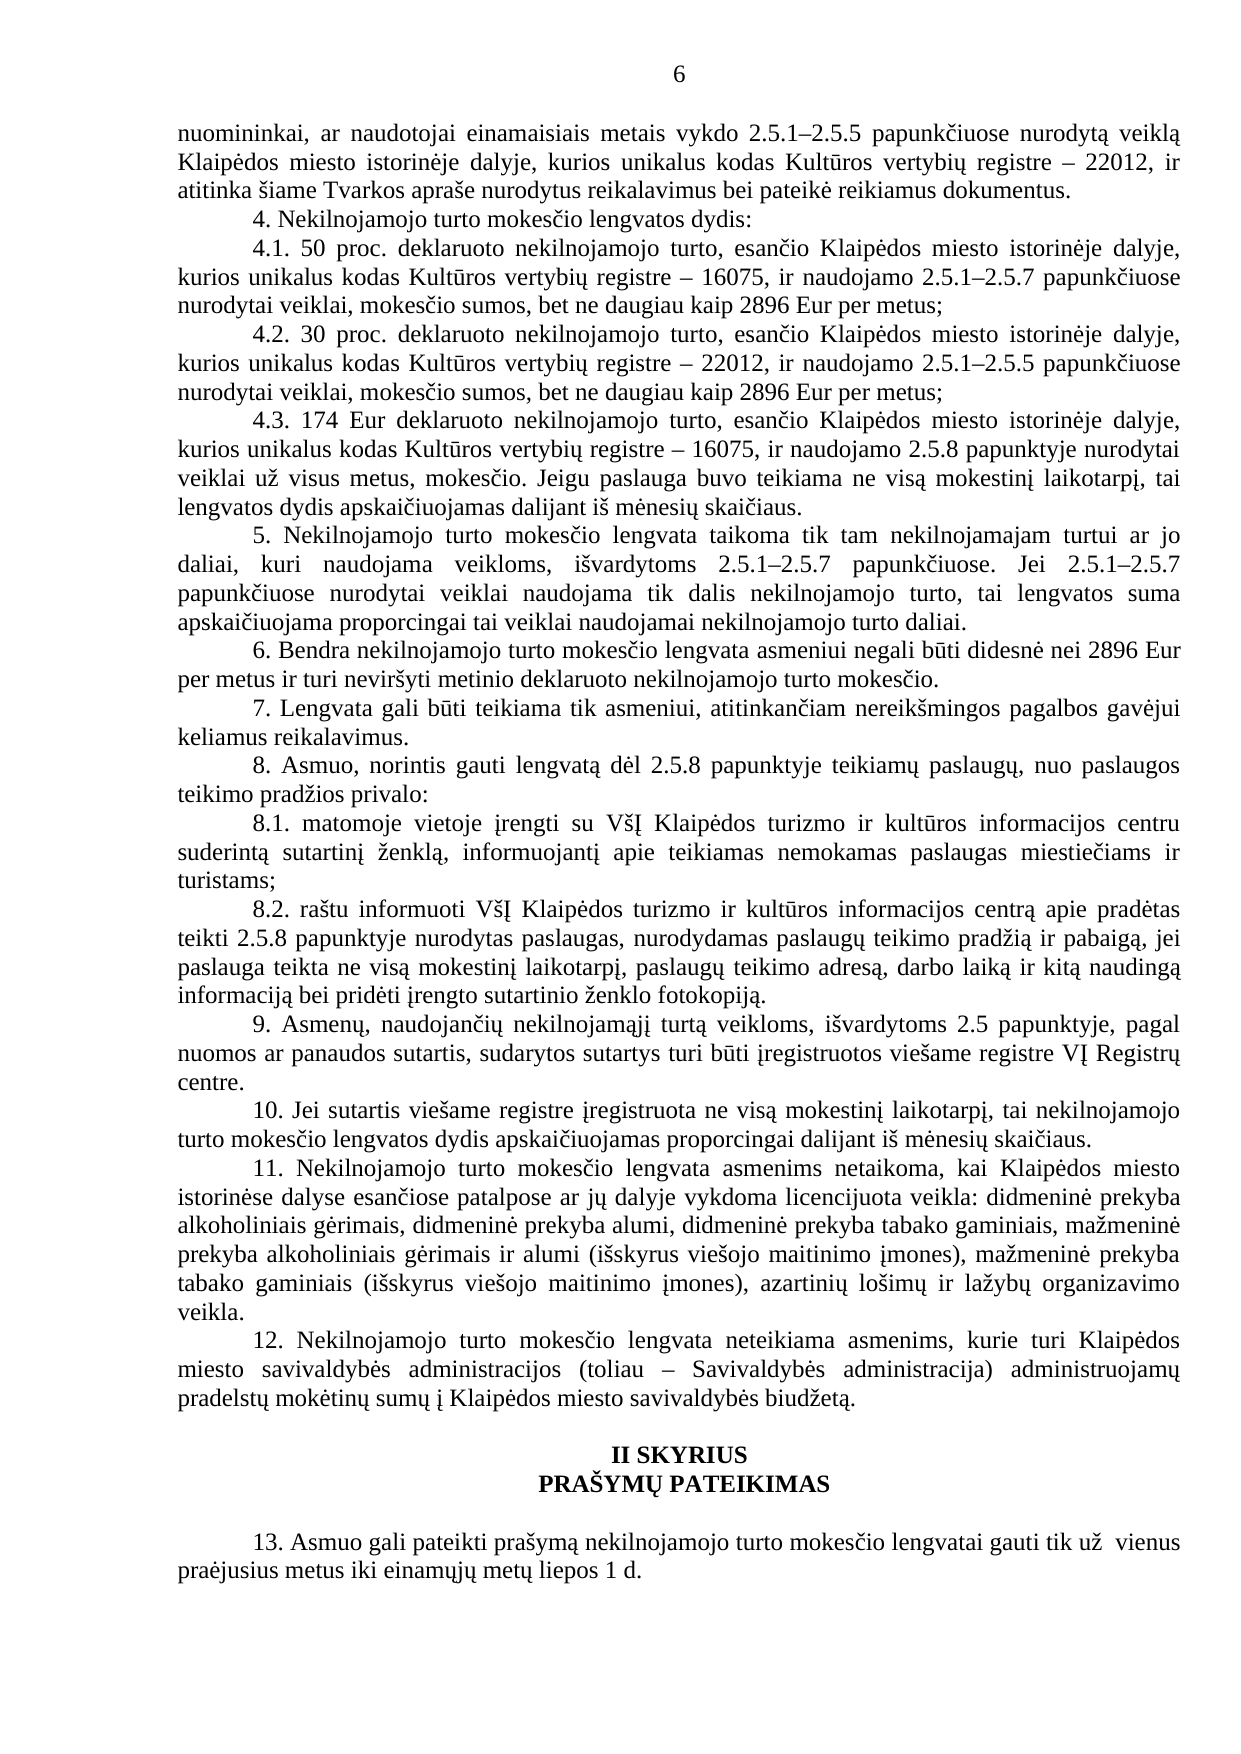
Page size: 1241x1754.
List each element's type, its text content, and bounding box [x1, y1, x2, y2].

text 6. Bendra nekilnojamojo turto mokesčio lengvata asmeniui negali būti didesnė nei 2896 Eur per metus ir turi neviršyti metinio deklaruoto nekilnojamojo turto mokesčio. [177, 636, 1181, 693]
text 8.1. matomoje vietoje įrengti su VšĮ Klaipėdos turizmo ir kultūros informacijos centru suderintą sutartinį ženklą, informuojantį apie teikiamas nemokamas paslaugas miestiečiams ir turistams; [177, 808, 1181, 894]
text 11. Nekilnojamojo turto mokesčio lengvata asmenims netaikoma, kai Klaipėdos miesto istorinėse dalyse esančiose patalpose ar jų dalyje vykdoma licencijuota veikla: didmeninė prekyba alkoholiniais gėrimais, didmeninė prekyba alumi, didmeninė prekyba tabako gaminiais, mažmeninė prekyba alkoholiniais gėrimais ir alumi (išskyrus viešojo maitinimo įmones), mažmeninė prekyba tabako gaminiais (išskyrus viešojo maitinimo įmones), azartinių lošimų ir lažybų organizavimo veikla. [177, 1153, 1181, 1326]
text 12. Nekilnojamojo turto mokesčio lengvata neteikiama asmenims, kurie turi Klaipėdos miesto savivaldybės administracijos (toliau – Savivaldybės administracija) administruojamų pradelstų mokėtinų sumų į Klaipėdos miesto savivaldybės biudžetą. [177, 1326, 1181, 1412]
text 13. Asmuo gali pateikti prašymą nekilnojamojo turto mokesčio lengvatai gauti tik už vienus praėjusius metus iki einamųjų metų liepos 1 d. [177, 1527, 1181, 1584]
text 4.3. 174 Eur deklaruoto nekilnojamojo turto, esančio Klaipėdos miesto istorinėje dalyje, kurios unikalus kodas Kultūros vertybių registre – 16075, ir naudojamo 2.5.8 papunktyje nurodytai veiklai už visus metus, mokesčio. Jeigu paslauga buvo teikiama ne visą mokestinį laikotarpį, tai lengvatos dydis apskaičiuojamas dalijant iš mėnesių skaičiaus. [177, 406, 1181, 521]
text 9. Asmenų, naudojančių nekilnojamąjį turtą veikloms, išvardytoms 2.5 papunktyje, pagal nuomos ar panaudos sutartis, sudarytos sutartys turi būti įregistruotos viešame registre VĮ Registrų centre. [177, 1009, 1181, 1096]
text 5. Nekilnojamojo turto mokesčio lengvata taikoma tik tam nekilnojamajam turtui ar jo daliai, kuri naudojama veikloms, išvardytoms 2.5.1–2.5.7 papunkčiuose. Jei 2.5.1–2.5.7 papunkčiuose nurodytai veiklai naudojama tik dalis nekilnojamojo turto, tai lengvatos suma apskaičiuojama proporcingai tai veiklai naudojamai nekilnojamojo turto daliai. [177, 521, 1181, 636]
text II SKYRIUS [177, 1441, 1181, 1469]
text 10. Jei sutartis viešame registre įregistruota ne visą mokestinį laikotarpį, tai nekilnojamojo turto mokesčio lengvatos dydis apskaičiuojamas proporcingai dalijant iš mėnesių skaičiaus. [177, 1096, 1181, 1153]
text 8. Asmuo, norintis gauti lengvatą dėl 2.5.8 papunktyje teikiamų paslaugų, nuo paslaugos teikimo pradžios privalo: [177, 751, 1181, 808]
text 4.2. 30 proc. deklaruoto nekilnojamojo turto, esančio Klaipėdos miesto istorinėje dalyje, kurios unikalus kodas Kultūros vertybių registre – 22012, ir naudojamo 2.5.1–2.5.5 papunkčiuose nurodytai veiklai, mokesčio sumos, bet ne daugiau kaip 2896 Eur per metus; [177, 319, 1181, 406]
text PRAŠYMŲ PATEIKIMAS [177, 1469, 1191, 1498]
text 7. Lengvata gali būti teikiama tik asmeniui, atitinkančiam nereikšmingos pagalbos gavėjui keliamus reikalavimus. [177, 693, 1181, 751]
text 8.2. raštu informuoti VšĮ Klaipėdos turizmo ir kultūros informacijos centrą apie pradėtas teikti 2.5.8 papunktyje nurodytas paslaugas, nurodydamas paslaugų teikimo pradžią ir pabaigą, jei paslauga teikta ne visą mokestinį laikotarpį, paslaugų teikimo adresą, darbo laiką ir kitą naudingą informaciją bei pridėti įrengto sutartinio ženklo fotokopiją. [177, 894, 1181, 1009]
text 4. Nekilnojamojo turto mokesčio lengvatos dydis: [177, 204, 1181, 233]
text 4.1. 50 proc. deklaruoto nekilnojamojo turto, esančio Klaipėdos miesto istorinėje dalyje, kurios unikalus kodas Kultūros vertybių registre – 16075, ir naudojamo 2.5.1–2.5.7 papunkčiuose nurodytai veiklai, mokesčio sumos, bet ne daugiau kaip 2896 Eur per metus; [177, 233, 1181, 319]
text nuomininkai, ar naudotojai einamaisiais metais vykdo 2.5.1–2.5.5 papunkčiuose nurodytą veiklą Klaipėdos miesto istorinėje dalyje, kurios unikalus kodas Kultūros vertybių registre – 22012, ir atitinka šiame Tvarkos apraše nurodytus reikalavimus bei pateikė reikiamus dokumentus. [177, 118, 1181, 204]
